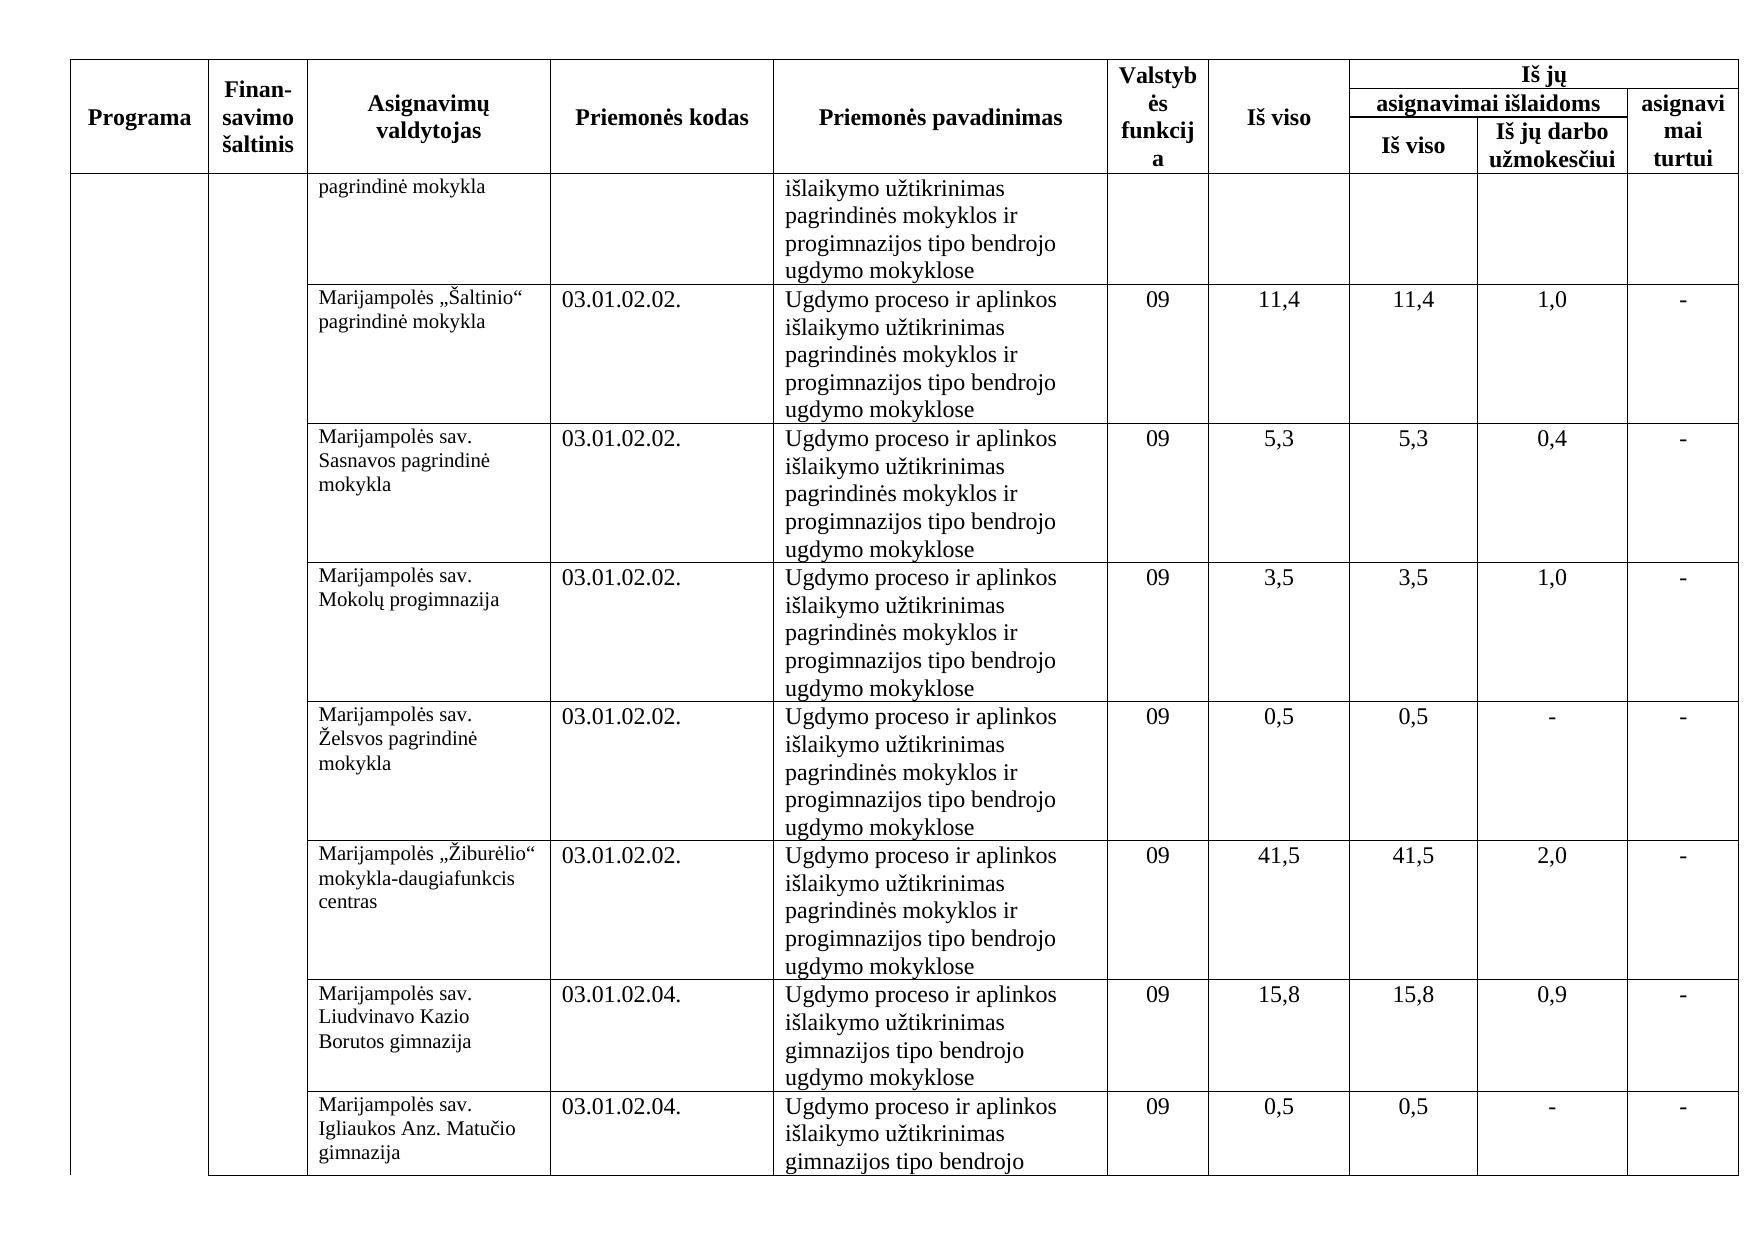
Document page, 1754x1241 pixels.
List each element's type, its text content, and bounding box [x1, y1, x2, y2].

table_cell 5,3 [1350, 424, 1477, 562]
table_header Valstybės funkcija [1108, 60, 1208, 173]
table_cell Ugdymo proceso ir aplinkos išlaikymo užtikrinimas pagrindinės mokyklos ir progimnazijos tipo bendrojo ugdymo mokyklose [774, 424, 1107, 562]
table_cell 41,5 [1209, 841, 1349, 979]
table_cell Ugdymo proceso ir aplinkos išlaikymo užtikrinimas pagrindinės mokyklos ir progimnazijos tipo bendrojo ugdymo mokyklose [774, 285, 1107, 423]
table_cell - [1628, 563, 1738, 701]
table_cell Marijampolės „Žiburėlio“ mokykla-daugiafunkcis centras [308, 841, 550, 979]
table_header Priemonės pavadinimas [774, 60, 1107, 173]
table_cell Ugdymo proceso ir aplinkos išlaikymo užtikrinimas pagrindinės mokyklos ir progimnazijos tipo bendrojo ugdymo mokyklose [774, 563, 1107, 701]
table_cell 03.01.02.02. [551, 563, 773, 701]
table_header Asignavimų valdytojas [308, 60, 550, 173]
table_header Programa [71, 60, 208, 173]
table_cell Ugdymo proceso ir aplinkos išlaikymo užtikrinimas pagrindinės mokyklos ir progimnazijos tipo bendrojo ugdymo mokyklose [774, 702, 1107, 840]
table_cell Marijampolės sav. Sasnavos pagrindinė mokykla [308, 424, 550, 562]
table_cell Marijampolės sav. Želsvos pagrindinė mokykla [308, 702, 550, 840]
table_cell - [1478, 1092, 1627, 1175]
table_cell Marijampolės sav. Mokolų progimnazija [308, 563, 550, 701]
table_cell 09 [1108, 1092, 1208, 1175]
table_cell 03.01.02.02. [551, 285, 773, 423]
table_cell - [1628, 174, 1738, 284]
table_header Finan-savimo šaltinis [209, 60, 307, 173]
table_cell 0,5 [1350, 702, 1477, 840]
table_header Iš viso [1209, 60, 1349, 173]
table_cell 3,5 [1350, 563, 1477, 701]
table_cell 09 [1108, 424, 1208, 562]
table_cell [1209, 174, 1349, 284]
table_cell 1,0 [1478, 563, 1627, 701]
table_cell 03.01.02.04. [551, 1092, 773, 1175]
table_cell - [1628, 841, 1738, 979]
table_cell Ugdymo proceso ir aplinkos išlaikymo užtikrinimas gimnazijos tipo bendrojo [774, 1092, 1107, 1175]
table_cell 41,5 [1350, 841, 1477, 979]
table_cell 09 [1108, 285, 1208, 423]
table_cell - [1478, 702, 1627, 840]
table_cell 03.01.02.04. [551, 980, 773, 1091]
table_cell 03.01.02.02. [551, 424, 773, 562]
table_cell - [1628, 1092, 1738, 1175]
table_cell [1108, 174, 1208, 284]
table_cell pagrindinė mokykla [308, 174, 550, 284]
table_cell Marijampolės sav. Liudvinavo Kazio Borutos gimnazija [308, 980, 550, 1091]
table_cell 5,3 [1209, 424, 1349, 562]
table_cell Ugdymo proceso ir aplinkos išlaikymo užtikrinimas gimnazijos tipo bendrojo ugdymo mokyklose [774, 980, 1107, 1091]
table_cell 0,4 [1478, 424, 1627, 562]
table_cell išlaikymo užtikrinimas pagrindinės mokyklos ir progimnazijos tipo bendrojo ugdymo mokyklose [774, 174, 1107, 284]
table_header Iš jų [1350, 60, 1738, 88]
table_header Priemonės kodas [551, 60, 773, 173]
table_cell Marijampolės sav. Igliaukos Anz. Matučio gimnazija [308, 1092, 550, 1175]
table_cell 03.01.02.02. [551, 702, 773, 840]
table_cell Marijampolės „Šaltinio“ pagrindinė mokykla [308, 285, 550, 423]
table_cell - [1478, 174, 1627, 284]
table_cell asignavimai turtui įsigyti [1628, 89, 1738, 173]
table_cell 11,4 [1350, 285, 1477, 423]
table_cell 0,9 [1478, 980, 1627, 1091]
table_cell 3,5 [1209, 563, 1349, 701]
table_cell Iš viso [1350, 118, 1477, 173]
table_cell 1,0 [1478, 285, 1627, 423]
table_cell Iš jų darbo užmokesčiui [1478, 118, 1627, 173]
table_cell 09 [1108, 980, 1208, 1091]
table_cell Ugdymo proceso ir aplinkos išlaikymo užtikrinimas pagrindinės mokyklos ir progimnazijos tipo bendrojo ugdymo mokyklose [774, 841, 1107, 979]
table_cell 0,5 [1209, 1092, 1349, 1175]
table_cell 15,8 [1350, 980, 1477, 1091]
table_cell [71, 701, 208, 1175]
table_cell - [1628, 980, 1738, 1091]
table_cell 0,5 [1209, 702, 1349, 840]
table_cell [1350, 174, 1477, 284]
table_cell 15,8 [1209, 980, 1349, 1091]
table_cell [209, 174, 307, 1175]
table_cell - [1628, 285, 1738, 423]
table_cell 2,0 [1478, 841, 1627, 979]
table_cell 0,5 [1350, 1092, 1477, 1175]
table_cell 09 [1108, 563, 1208, 701]
table_cell 03.01.02.02. [551, 841, 773, 979]
table_cell 11,4 [1209, 285, 1349, 423]
table_cell [71, 174, 208, 701]
table_cell 09 [1108, 702, 1208, 840]
table_cell - [1628, 424, 1738, 562]
table_cell asignavimai išlaidoms [1350, 89, 1627, 116]
table_cell 09 [1108, 841, 1208, 979]
table_cell [551, 174, 773, 284]
table_cell - [1628, 702, 1738, 840]
